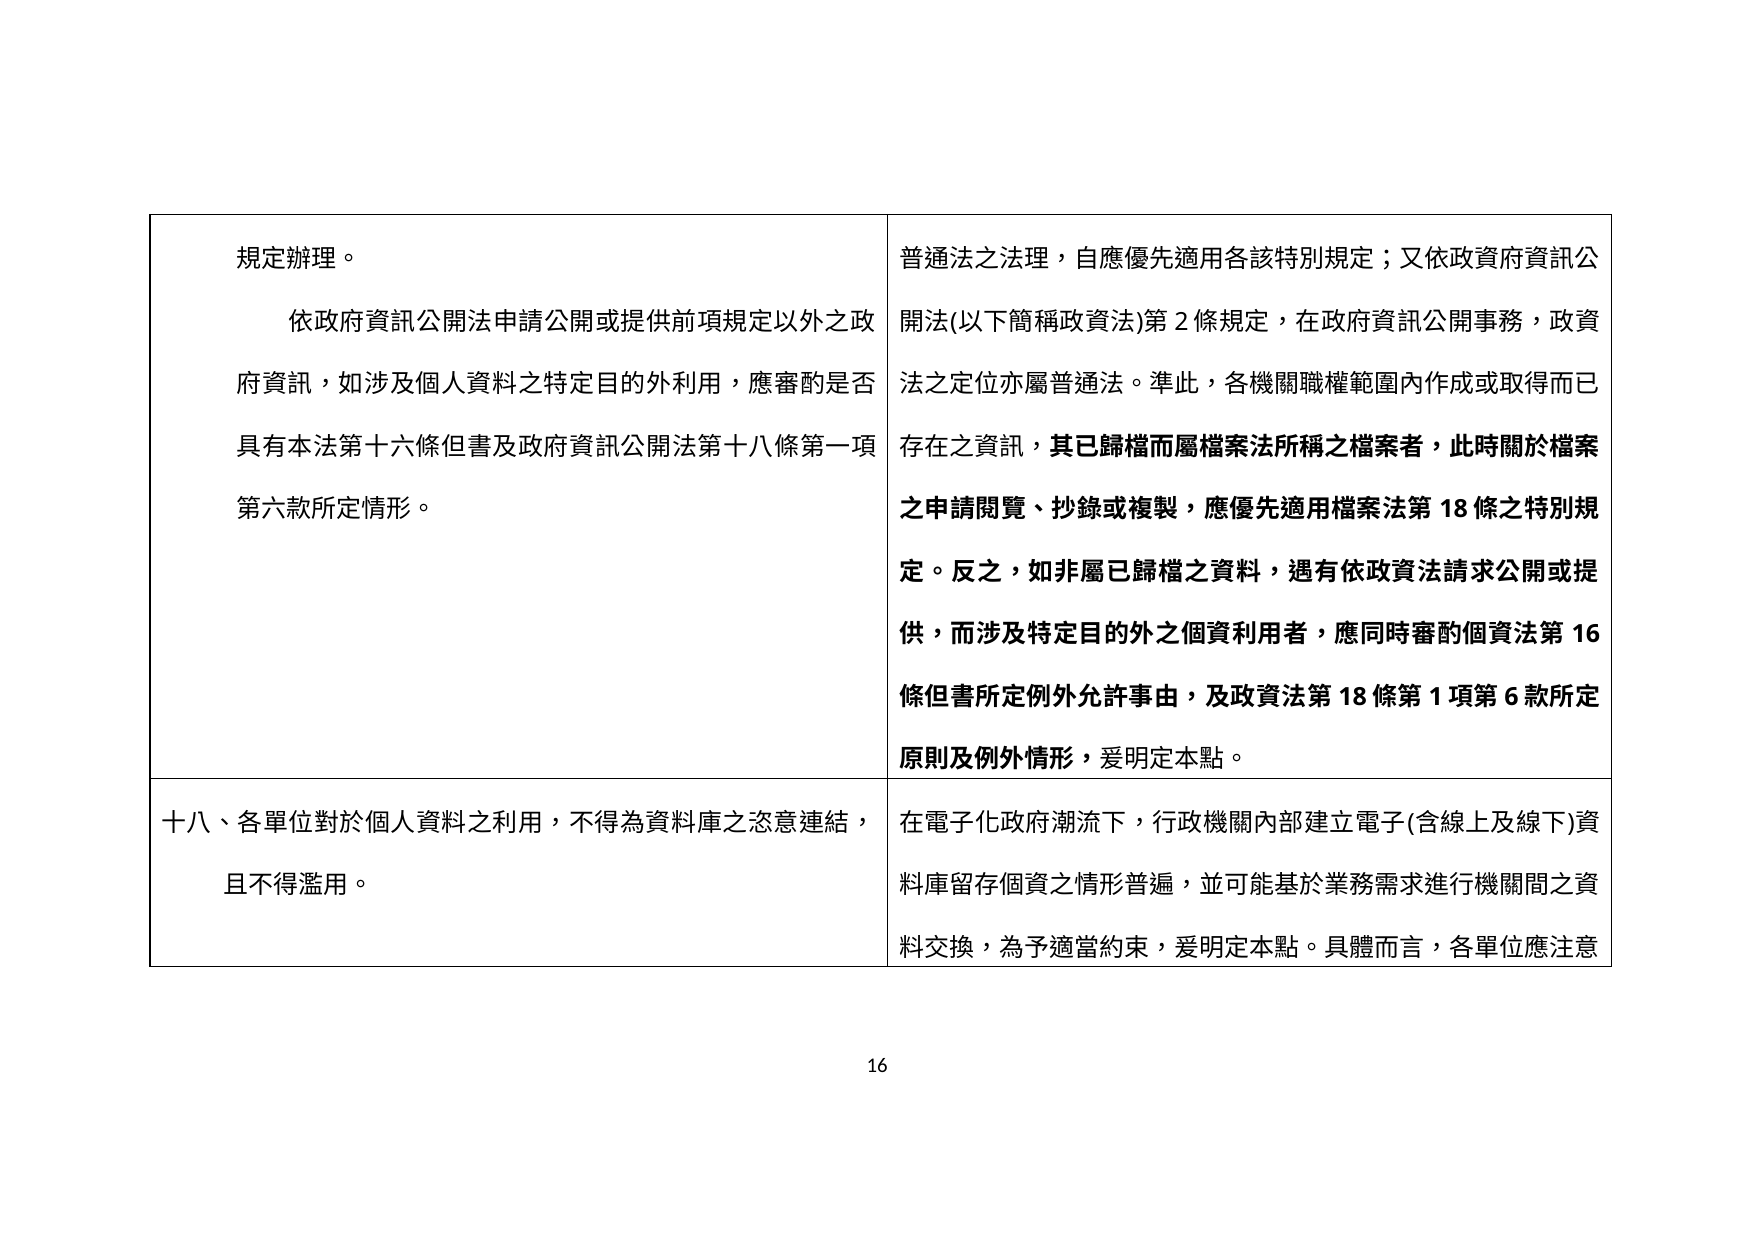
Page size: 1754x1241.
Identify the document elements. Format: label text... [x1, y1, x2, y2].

table_cell 規定辦理。 依政府資訊公開法申請公開或提供前項規定以外之政府資訊，如涉及個人資料之特定目的外利用，應審酌是否具有本法第十六條但書及政府資訊公開法第十八條第一項第六款所定情形。 [151, 215, 887, 777]
table_cell 普通法之法理，自應優先適用各該特別規定；又依政資府資訊公開法(以下簡稱政資法)第2條規定，在政府資訊公開事務，政資法之定位亦屬普通法。準此，各機關職權範圍內作成或取得而已存在之資訊，其已歸檔而屬檔案法所稱之檔案者，此時關於檔案之申請閱覽、抄錄或複製，應優先適用檔案法第18條之特別規定。反之，如非屬已歸檔之資料，遇有依政資法請求公開或提供，而涉及特定目的外之個資利用者，應同時審酌個資法第16條但書所定例外允許事由，及政資法第18條第1項第6款所定原則及例外情形，爰明定本點。 [888, 215, 1611, 777]
table_cell 在電子化政府潮流下，行政機關內部建立電子(含線上及線下)資料庫留存個資之情形普遍，並可能基於業務需求進行機關間之資料交換，為予適當約束，爰明定本點。具體而言，各單位應注意 [888, 779, 1611, 966]
table_cell 十八、各單位對於個人資料之利用，不得為資料庫之恣意連結，且不得濫用。 [151, 779, 887, 966]
